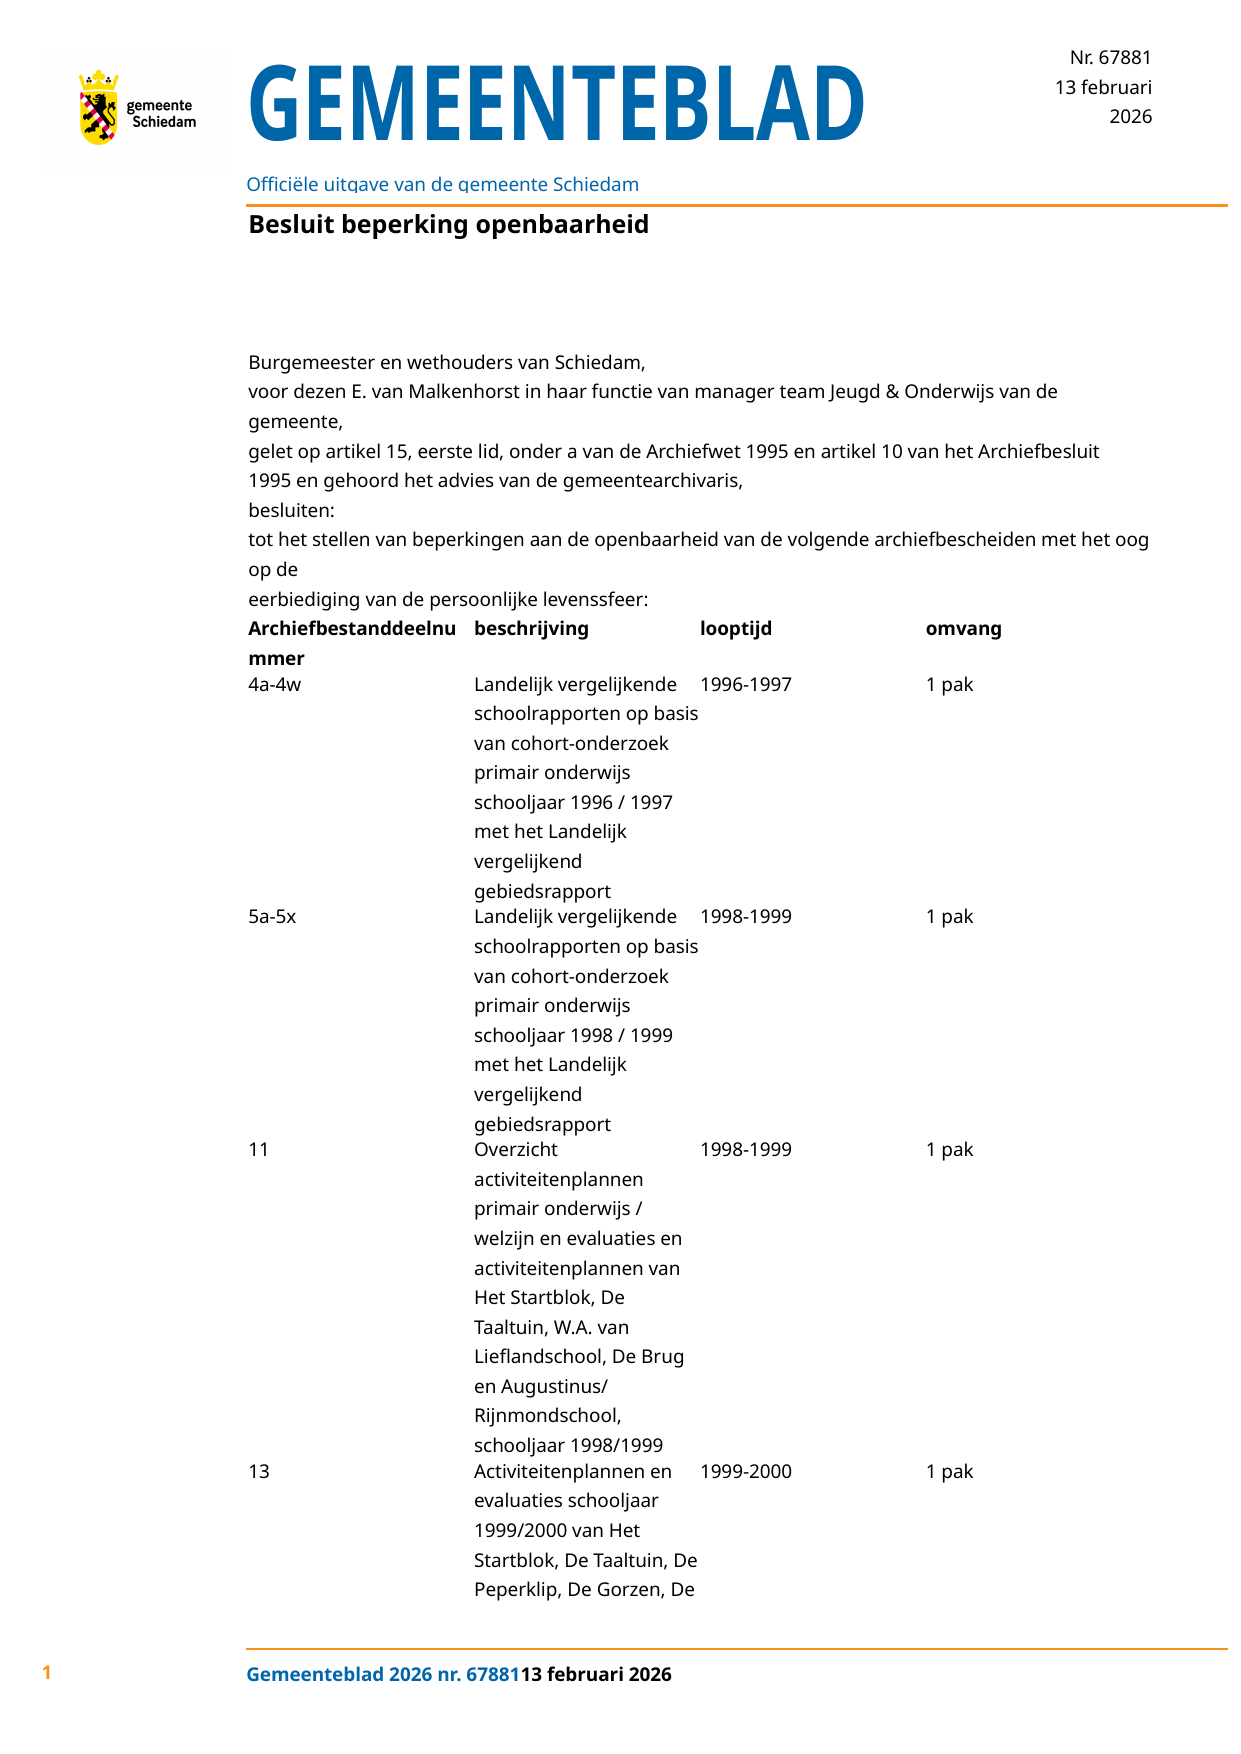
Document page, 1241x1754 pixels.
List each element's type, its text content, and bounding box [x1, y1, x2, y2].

table_header omvang [926, 616, 1152, 671]
picture [41, 47, 231, 172]
table_cell 1996-1997 [700, 671, 926, 904]
table_cell 13 [248, 1458, 474, 1602]
table_cell Landelijk vergelijkende schoolrapporten op basis van cohort-onderzoek primair onderwijs schooljaar 1998 / 1999 met het Landelijk vergelijkend gebiedsrapport [474, 904, 700, 1136]
text besluiten: [248, 497, 1152, 523]
table_cell Activiteitenplannen en evaluaties schooljaar 1999/2000 van Het Startblok, De Taaltuin, De Peperklip, De Gorzen, De [474, 1458, 700, 1602]
text gelet op artikel 15, eerste lid, onder a van de Archiefwet 1995 en artikel 10 van het Archiefbesluit [248, 438, 1152, 464]
table_header looptijd [700, 616, 926, 671]
text 1995 en gehoord het advies van de gemeentearchivaris, [248, 467, 1152, 493]
table_cell 1998-1999 [700, 904, 926, 1136]
table_cell 1998-1999 [700, 1136, 926, 1458]
table_cell 4a-4w [248, 671, 474, 904]
table_cell 1 pak [926, 671, 1152, 904]
table_cell 11 [248, 1136, 474, 1458]
text Burgemeester en wethouders van Schiedam, [248, 349, 1152, 375]
table_cell 1 pak [926, 1136, 1152, 1458]
text tot het stellen van beperkingen aan de openbaarheid van de volgende archiefbescheiden met het oog op de [248, 527, 1152, 582]
text Besluit beperking openbaarheid [248, 207, 1152, 241]
table_cell 1 pak [926, 904, 1152, 1136]
table_header Archiefbestanddeelnummer [248, 616, 474, 671]
table_cell 1 pak [926, 1458, 1152, 1602]
table_cell 1999-2000 [700, 1458, 926, 1602]
text eerbiediging van de persoonlijke levenssfeer: [248, 586, 1152, 612]
table_cell Overzicht activiteitenplannen primair onderwijs / welzijn en evaluaties en activiteitenplannen van Het Startblok, De Taaltuin, W.A. van Lieflandschool, De Brug en Augustinus/ Rijnmondschool, schooljaar 1998/1999 [474, 1136, 700, 1458]
table_cell 5a-5x [248, 904, 474, 1136]
table_cell Landelijk vergelijkende schoolrapporten op basis van cohort-onderzoek primair onderwijs schooljaar 1996 / 1997 met het Landelijk vergelijkend gebiedsrapport [474, 671, 700, 904]
table_header beschrijving [474, 616, 700, 671]
text voor dezen E. van Malkenhorst in haar functie van manager team Jeugd & Onderwijs van de gemeente, [248, 379, 1152, 434]
